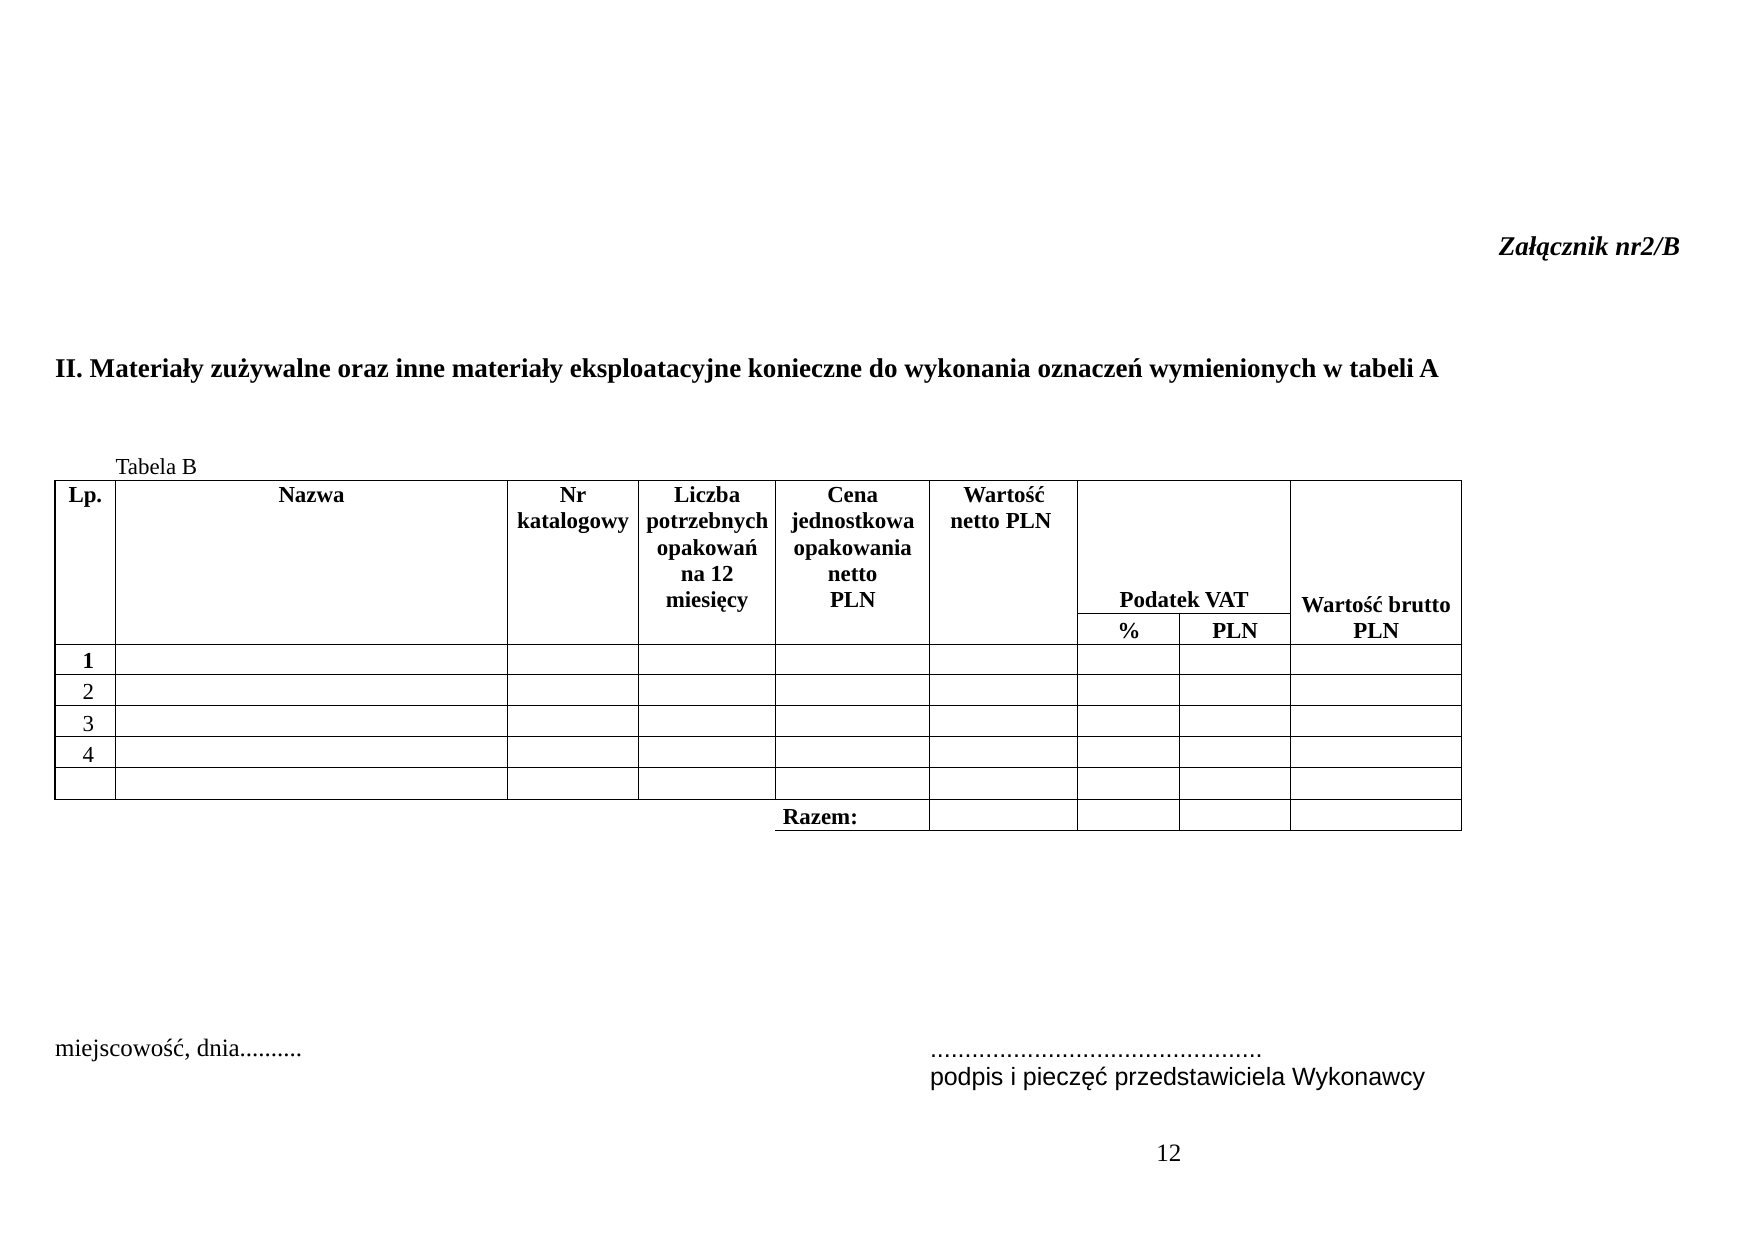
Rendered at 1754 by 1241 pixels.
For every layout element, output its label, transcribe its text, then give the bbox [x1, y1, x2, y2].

table_cell [638, 148, 775, 174]
table_cell [116, 675, 507, 705]
table_cell [508, 706, 638, 736]
table_cell [1078, 675, 1179, 705]
table_cell [930, 831, 1078, 861]
table_cell [775, 383, 930, 448]
table_cell [775, 1034, 930, 1062]
table_cell [118, 148, 372, 174]
table_cell [639, 800, 775, 830]
table_cell [1591, 174, 1608, 201]
table_cell [1078, 706, 1179, 736]
table_cell [116, 768, 507, 798]
table_cell Cena jednostkowa opakowania netto PLN [776, 481, 929, 644]
table_cell [1180, 383, 1290, 448]
table_cell [498, 174, 638, 201]
table_cell [1457, 861, 1462, 1033]
table_cell [55, 800, 115, 830]
text Załącznik nr2/B [60, 229, 1682, 261]
table_cell [923, 174, 1591, 201]
table_cell [1078, 768, 1179, 798]
table_cell [507, 830, 638, 861]
table_cell [776, 768, 929, 798]
table_cell [1608, 148, 1624, 174]
table_cell [776, 706, 929, 736]
table_cell [639, 449, 775, 480]
table_cell [1180, 768, 1290, 798]
table_cell [1291, 768, 1461, 798]
table_cell [1290, 831, 1457, 861]
table_cell Podatek VAT [1078, 481, 1290, 613]
table_cell PLN [1180, 614, 1290, 644]
table_header [1457, 261, 1462, 383]
table_cell [55, 174, 117, 201]
table_cell [776, 737, 929, 767]
table_cell [775, 174, 923, 201]
table_cell [1290, 1034, 1457, 1062]
table_cell [508, 768, 638, 798]
table_cell Lp. [56, 481, 115, 644]
table_cell [930, 768, 1077, 798]
table_cell [775, 861, 930, 1033]
table_cell [508, 645, 638, 673]
table_cell [1078, 737, 1179, 767]
table_cell [639, 645, 775, 673]
table_cell [775, 831, 930, 861]
table_cell [639, 830, 775, 861]
table_cell miejscowość, dnia.......... [55, 1034, 507, 1062]
table_cell [1078, 383, 1180, 448]
table_cell [508, 737, 638, 767]
table_cell [639, 768, 775, 798]
table_cell [638, 174, 775, 201]
table_cell [639, 861, 775, 1033]
table_cell [55, 383, 115, 448]
table_cell [1291, 645, 1461, 673]
table_cell [639, 1062, 775, 1091]
table_cell [1180, 737, 1290, 767]
table_cell ................................................ [930, 1034, 1290, 1062]
table_cell [1290, 861, 1457, 1033]
table_cell [1291, 800, 1461, 830]
table_cell [1180, 675, 1290, 705]
table_cell [1291, 706, 1461, 736]
table_cell [507, 449, 638, 480]
table_cell Wartość netto PLN [930, 481, 1077, 644]
table_cell [1457, 1062, 1462, 1091]
table_cell [930, 706, 1077, 736]
table_cell [55, 449, 115, 480]
table_cell [1078, 645, 1179, 673]
table_cell [1457, 383, 1462, 448]
table_cell [115, 830, 507, 861]
table_cell [930, 800, 1077, 830]
table_cell [1432, 148, 1591, 174]
table_cell [775, 148, 923, 174]
table_cell [1625, 174, 1643, 201]
table_cell [1078, 449, 1180, 480]
table_cell [116, 645, 507, 673]
table_cell [507, 383, 638, 448]
table_cell Razem: [775, 800, 929, 830]
table_cell [372, 148, 498, 174]
table_cell [1180, 861, 1290, 1033]
table_cell [55, 830, 115, 861]
table_cell podpis i pieczęć przedstawiciela Wykonawcy [930, 1062, 1457, 1091]
table_cell [498, 148, 638, 174]
table_cell [1591, 148, 1608, 174]
table_cell [930, 383, 1078, 448]
table_cell 1 [56, 645, 115, 673]
table_cell [776, 675, 929, 705]
table_cell [639, 1034, 775, 1062]
table_cell [115, 861, 507, 1033]
table_cell [116, 706, 507, 736]
table_cell [930, 861, 1078, 1033]
table_cell [775, 449, 930, 480]
table_cell [639, 706, 775, 736]
table_cell [930, 737, 1077, 767]
table_cell % [1078, 614, 1179, 644]
table_cell [115, 1062, 507, 1091]
table_cell Liczba potrzebnych opakowań na 12 miesięcy [639, 481, 775, 644]
table_cell [1291, 675, 1461, 705]
table_cell [923, 148, 1432, 174]
table_cell [1457, 831, 1462, 861]
table_cell [115, 800, 507, 830]
table_cell [56, 768, 115, 798]
table_cell Nr katalogowy [508, 481, 638, 644]
table_cell [776, 645, 929, 673]
table_cell [55, 148, 117, 174]
table_cell 3 [56, 706, 115, 736]
table_cell [507, 1034, 638, 1062]
table_cell [55, 1062, 115, 1091]
table_cell [1078, 831, 1180, 861]
table_cell [1180, 831, 1290, 861]
table_cell [639, 737, 775, 767]
table_cell [1078, 800, 1179, 830]
table_cell [930, 645, 1077, 673]
table_cell [1290, 449, 1457, 480]
table_cell Wartość brutto PLN [1291, 481, 1461, 644]
table_cell [1608, 174, 1624, 201]
table_cell [1180, 645, 1290, 673]
table_cell [1625, 148, 1643, 174]
table_cell 4 [56, 737, 115, 767]
table_cell 2 [56, 675, 115, 705]
table_cell [1180, 449, 1290, 480]
table_cell [1457, 449, 1462, 480]
table_cell [55, 861, 115, 1033]
table_cell [639, 675, 775, 705]
table_cell [115, 383, 507, 448]
table_cell [775, 1062, 930, 1091]
table_cell [372, 174, 498, 201]
table_cell Nazwa [116, 481, 507, 644]
table_cell [1180, 706, 1290, 736]
table_cell [639, 383, 775, 448]
table_cell [1078, 861, 1180, 1033]
table_cell [508, 675, 638, 705]
table_cell [116, 737, 507, 767]
table_cell [930, 675, 1077, 705]
table_cell [1180, 800, 1290, 830]
table_cell [507, 861, 638, 1033]
table_header II. Materiały zużywalne oraz inne materiały eksploatacyjne konieczne do wykonania oznaczeń wymienionych w tabeli A [55, 261, 1457, 383]
table_cell [118, 174, 372, 201]
table_cell [930, 449, 1078, 480]
table_cell [1290, 383, 1457, 448]
table_cell [507, 1062, 638, 1091]
table_cell Tabela B [115, 449, 507, 480]
table_cell [507, 800, 638, 830]
table_cell [1291, 737, 1461, 767]
table_cell [1457, 1034, 1462, 1062]
